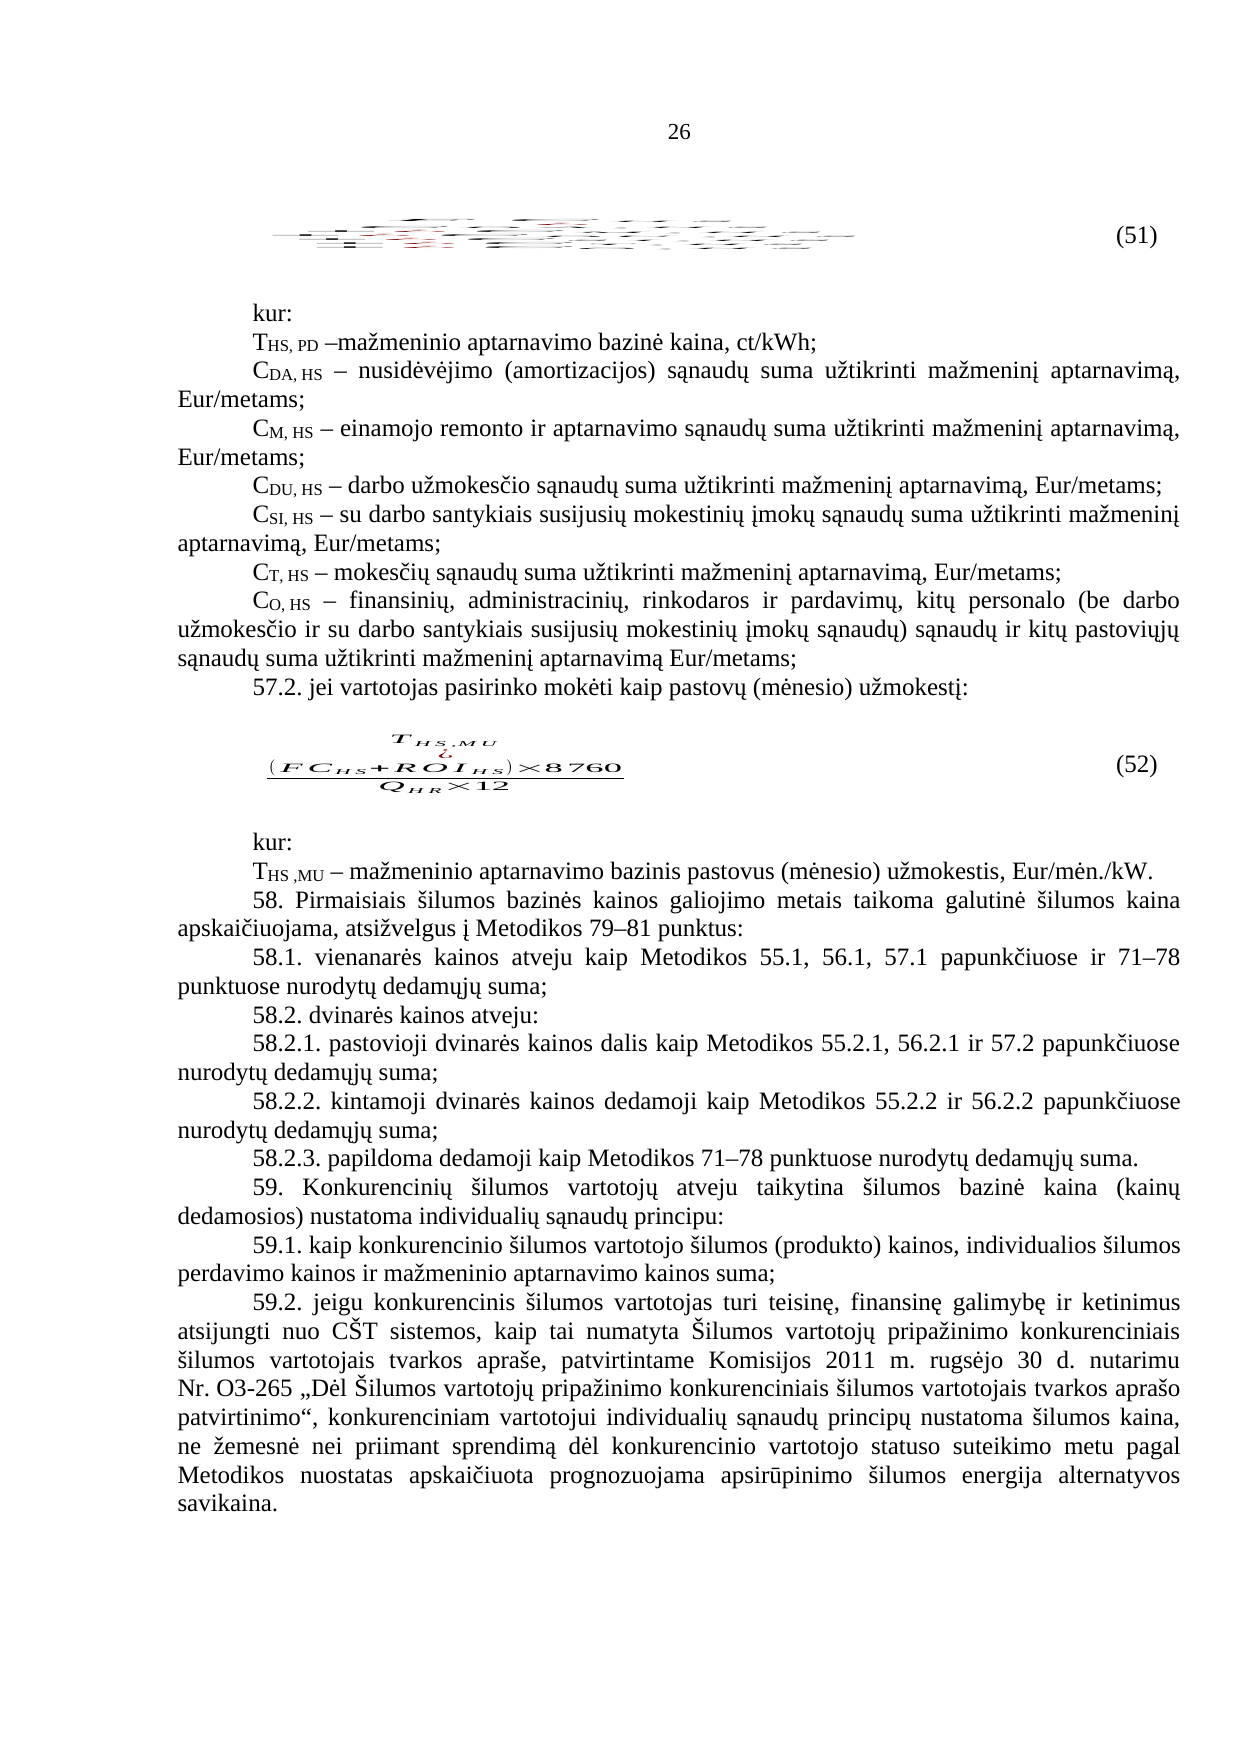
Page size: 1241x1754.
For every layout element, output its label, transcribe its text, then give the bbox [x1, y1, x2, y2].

text 58.2.2. kintamoji dvinarės kainos dedamoji kaip Metodikos 55.2.2 ir 56.2.2 papunkčiuose nurodytų dedamųjų suma; [177, 1086, 1181, 1143]
text CDA, HS – nusidėvėjimo (amortizacijos) sąnaudų suma užtikrinti mažmeninį aptarnavimą, Eur/metams; [177, 355, 1181, 413]
text CDU, HS – darbo užmokesčio sąnaudų suma užtikrinti mažmeninį aptarnavimą, Eur/metams; [177, 470, 1181, 499]
text kur: [177, 827, 1181, 856]
text 59.2. jeigu konkurencinis šilumos vartotojas turi teisinę, finansinę galimybę ir ketinimus atsijungti nuo CŠT sistemos, kaip tai numatyta Šilumos vartotojų pripažinimo konkurenciniais šilumos vartotojais tvarkos apraše, patvirtintame Komisijos 2011 m. rugsėjo 30 d. nutarimu Nr. O3‑265 „Dėl Šilumos vartotojų pripažinimo konkurenciniais šilumos vartotojais tvarkos aprašo patvirtinimo“, konkurenciniam vartotojui individualių sąnaudų principų nustatoma šilumos kaina, ne žemesnė nei priimant sprendimą dėl konkurencinio vartotojo statuso suteikimo metu pagal Metodikos nuostatas apskaičiuota prognozuojama apsirūpinimo šilumos energija alternatyvos savikaina. [177, 1287, 1181, 1517]
table_header [253, 729, 1092, 798]
text 58. Pirmaisiais šilumos bazinės kainos galiojimo metais taikoma galutinė šilumos kaina apskaičiuojama, atsižvelgus į Metodikos 79–81 punktus: [177, 885, 1181, 942]
table_header (51) [1092, 200, 1181, 269]
text THS, PD –mažmeninio aptarnavimo bazinė kaina, ct/kWh; [177, 327, 1181, 355]
text 59. Konkurencinių šilumos vartotojų atveju taikytina šilumos bazinė kaina (kainų dedamosios) nustatoma individualių sąnaudų principu: [177, 1172, 1181, 1230]
text THS ,MU – mažmeninio aptarnavimo bazinis pastovus (mėnesio) užmokestis, Eur/mėn./kW. [177, 856, 1181, 885]
text kur: [177, 298, 1181, 327]
text CO, HS – finansinių, administracinių, rinkodaros ir pardavimų, kitų personalo (be darbo užmokesčio ir su darbo santykiais susijusių mokestinių įmokų sąnaudų) sąnaudų ir kitų pastoviųjų sąnaudų suma užtikrinti mažmeninį aptarnavimą Eur/metams; [177, 585, 1181, 672]
text CM, HS – einamojo remonto ir aptarnavimo sąnaudų suma užtikrinti mažmeninį aptarnavimą, Eur/metams; [177, 413, 1181, 470]
text 58.2.3. papildoma dedamoji kaip Metodikos 71–78 punktuose nurodytų dedamųjų suma. [177, 1143, 1181, 1172]
text 58.2.1. pastovioji dvinarės kainos dalis kaip Metodikos 55.2.1, 56.2.1 ir 57.2 papunkčiuose nurodytų dedamųjų suma; [177, 1028, 1181, 1086]
table_header [177, 729, 253, 798]
text CSI, HS – su darbo santykiais susijusių mokestinių įmokų sąnaudų suma užtikrinti mažmeninį aptarnavimą, Eur/metams; [177, 499, 1181, 557]
text 59.1. kaip konkurencinio šilumos vartotojo šilumos (produkto) kainos, individualios šilumos perdavimo kainos ir mažmeninio aptarnavimo kainos suma; [177, 1230, 1181, 1287]
table_header [177, 200, 253, 269]
table_header (52) [1092, 729, 1181, 798]
text 57.2. jei vartotojas pasirinko mokėti kaip pastovų (mėnesio) užmokestį: [177, 672, 1181, 700]
text 58.2. dvinarės kainos atveju: [177, 1000, 1181, 1028]
text 58.1. vienanarės kainos atveju kaip Metodikos 55.1, 56.1, 57.1 papunkčiuose ir 71–78 punktuose nurodytų dedamųjų suma; [177, 942, 1181, 1000]
text CT, HS – mokesčių sąnaudų suma užtikrinti mažmeninį aptarnavimą, Eur/metams; [177, 557, 1181, 585]
table_header [253, 200, 1092, 269]
